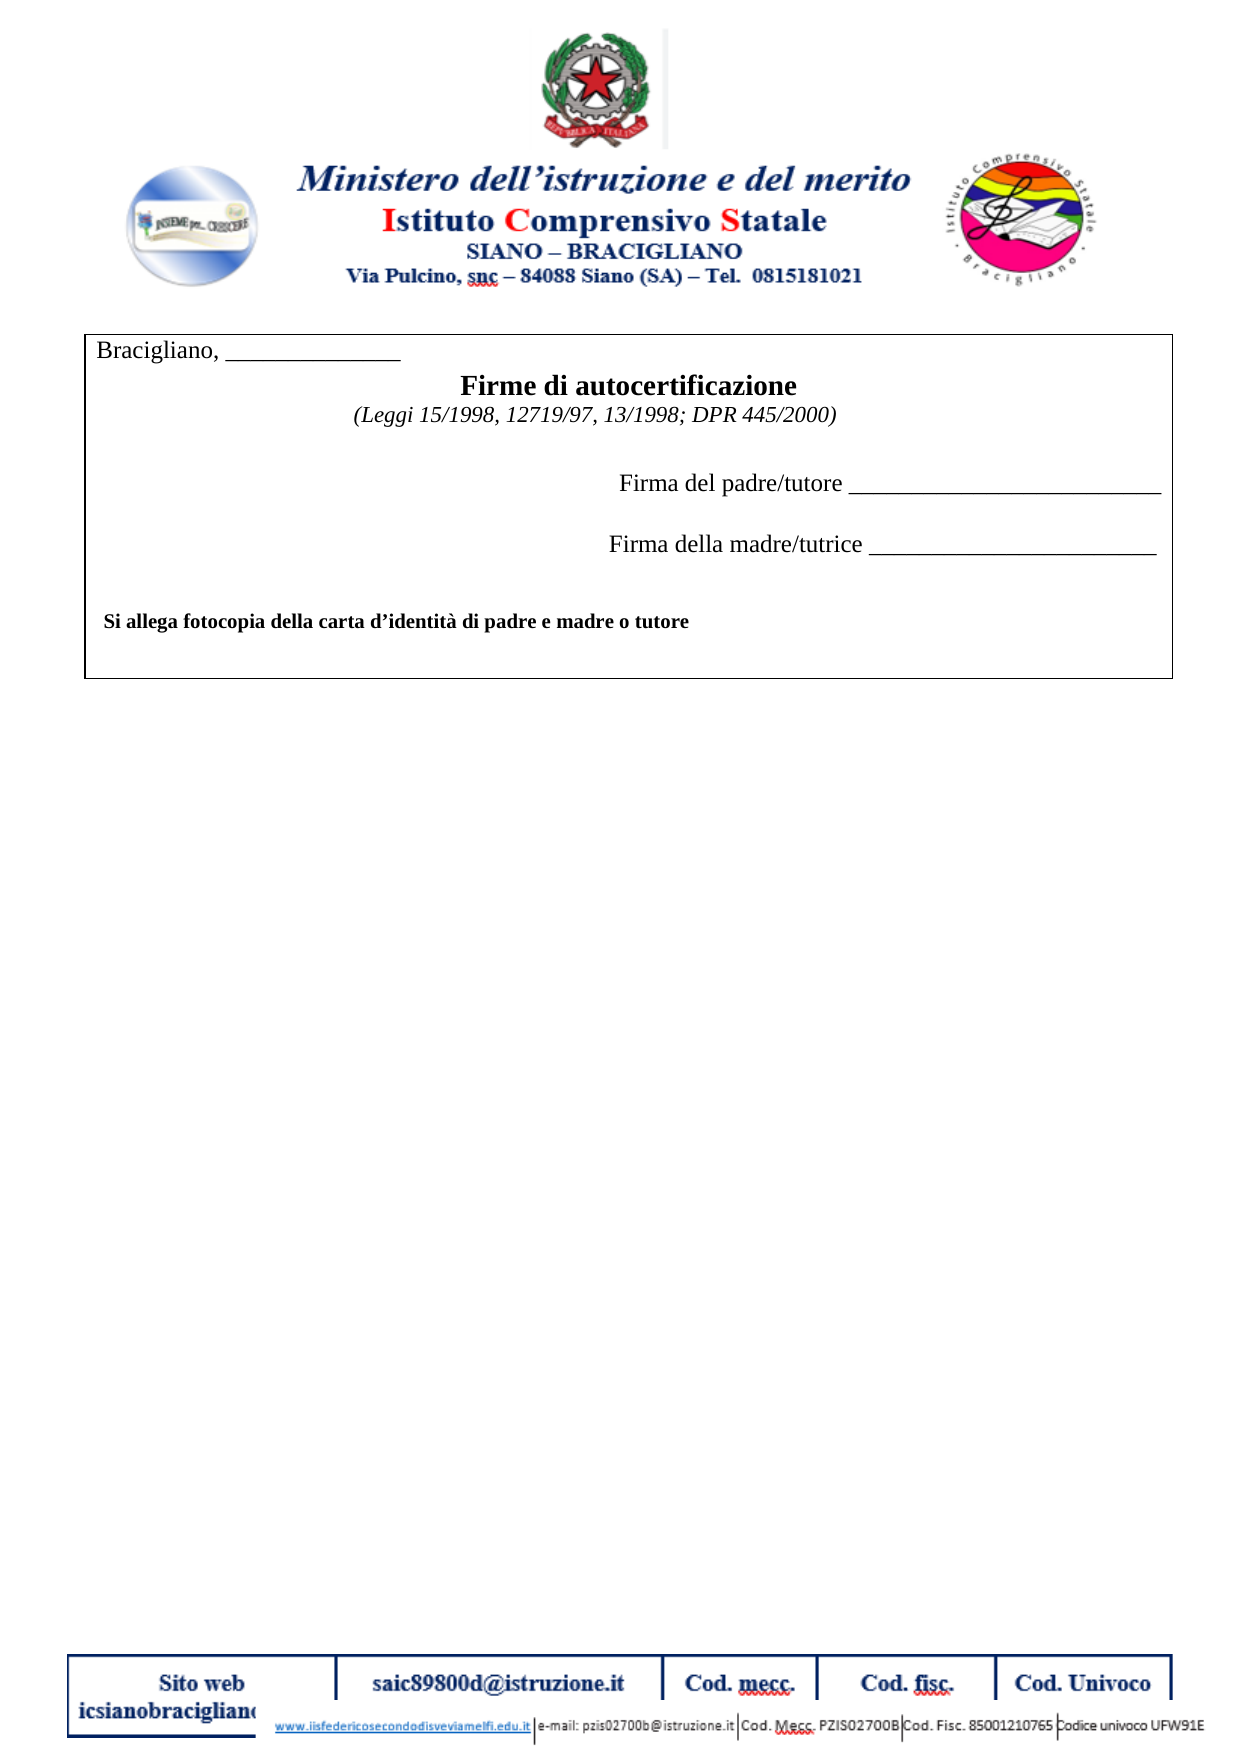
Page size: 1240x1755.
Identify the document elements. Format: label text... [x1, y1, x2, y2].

table_cell Bracigliano, ______________ Firme di autocertificazione (Leggi 15/1998, 12719/97, 13/1998; DPR 445/2000) Firma del padre/tutore _________________________ Firma della madre/tutrice _______________________ Si allega fotocopia della carta d’identità di padre e madre o tutore [86, 335, 1172, 678]
